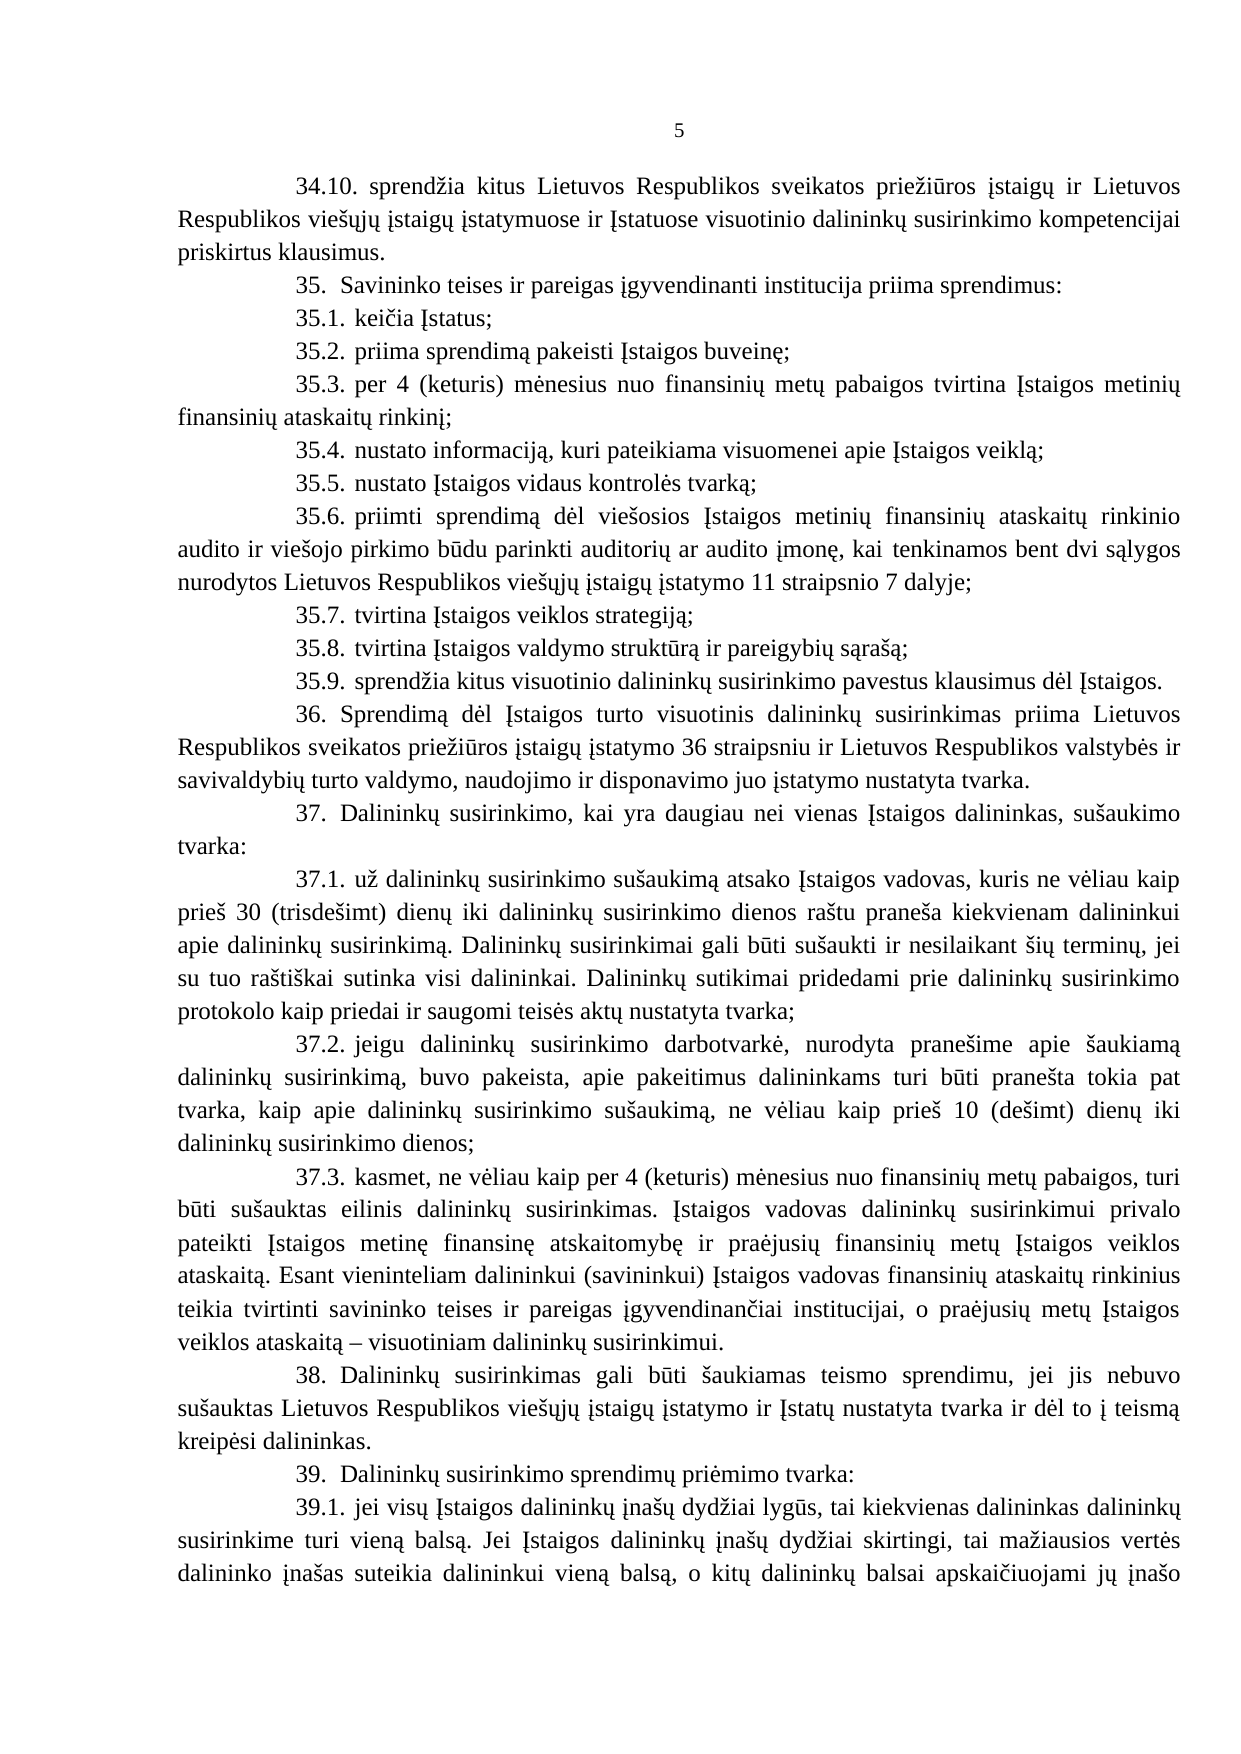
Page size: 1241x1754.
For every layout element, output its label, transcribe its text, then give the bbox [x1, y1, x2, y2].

text 37.1. už dalininkų susirinkimo sušaukimą atsako Įstaigos vadovas, kuris ne vėliau kaip prieš 30 (trisdešimt) dienų iki dalininkų susirinkimo dienos raštu praneša kiekvienam dalininkui apie dalininkų susirinkimą. Dalininkų susirinkimai gali būti sušaukti ir nesilaikant šių terminų, jei su tuo raštiškai sutinka visi dalininkai. Dalininkų sutikimai pridedami prie dalininkų susirinkimo protokolo kaip priedai ir saugomi teisės aktų nustatyta tvarka; [177, 864, 1181, 1025]
text 35.2. priima sprendimą pakeisti Įstaigos buveinę; [295, 336, 1181, 365]
text 35.5. nustato Įstaigos vidaus kontrolės tvarką; [177, 468, 1181, 497]
text 35.1. keičia Įstatus; [295, 303, 1181, 332]
text 35.3. per 4 (keturis) mėnesius nuo finansinių metų pabaigos tvirtina Įstaigos metinių finansinių ataskaitų rinkinį; [177, 369, 1181, 431]
text 35.7. tvirtina Įstaigos veiklos strategiją; [177, 600, 1181, 629]
text 35.8. tvirtina Įstaigos valdymo struktūrą ir pareigybių sąrašą; [177, 633, 1181, 662]
text 37.3. kasmet, ne vėliau kaip per 4 (keturis) mėnesius nuo finansinių metų pabaigos, turi būti sušauktas eilinis dalininkų susirinkimas. Įstaigos vadovas dalininkų susirinkimui privalo pateikti Įstaigos metinę finansinę atskaitomybę ir praėjusių finansinių metų Įstaigos veiklos ataskaitą. Esant vieninteliam dalininkui (savininkui) Įstaigos vadovas finansinių ataskaitų rinkinius teikia tvirtinti savininko teises ir pareigas įgyvendinančiai institucijai, o praėjusių metų Įstaigos veiklos ataskaitą – visuotiniam dalininkų susirinkimui. [177, 1162, 1181, 1355]
text 35. Savininko teises ir pareigas įgyvendinanti institucija priima sprendimus: [177, 270, 1181, 299]
text 34.10. sprendžia kitus Lietuvos Respublikos sveikatos priežiūros įstaigų ir Lietuvos Respublikos viešųjų įstaigų įstatymuose ir Įstatuose visuotinio dalininkų susirinkimo kompetencijai priskirtus klausimus. [177, 171, 1181, 266]
text 35.9. sprendžia kitus visuotinio dalininkų susirinkimo pavestus klausimus dėl Įstaigos. [177, 666, 1181, 695]
text 37. Dalininkų susirinkimo, kai yra daugiau nei vienas Įstaigos dalininkas, sušaukimo tvarka: [177, 798, 1181, 860]
text 37.2. jeigu dalininkų susirinkimo darbotvarkė, nurodyta pranešime apie šaukiamą dalininkų susirinkimą, buvo pakeista, apie pakeitimus dalininkams turi būti pranešta tokia pat tvarka, kaip apie dalininkų susirinkimo sušaukimą, ne vėliau kaip prieš 10 (dešimt) dienų iki dalininkų susirinkimo dienos; [177, 1029, 1181, 1157]
text 39.1. jei visų Įstaigos dalininkų įnašų dydžiai lygūs, tai kiekvienas dalininkas dalininkų susirinkime turi vieną balsą. Jei Įstaigos dalininkų įnašų dydžiai skirtingi, tai mažiausios vertės dalininko įnašas suteikia dalininkui vieną balsą, o kitų dalininkų balsai apskaičiuojami jų įnašo [177, 1492, 1181, 1587]
text 39. Dalininkų susirinkimo sprendimų priėmimo tvarka: [177, 1459, 1181, 1487]
text 38. Dalininkų susirinkimas gali būti šaukiamas teismo sprendimu, jei jis nebuvo sušauktas Lietuvos Respublikos viešųjų įstaigų įstatymo ir Įstatų nustatyta tvarka ir dėl to į teismą kreipėsi dalininkas. [177, 1360, 1181, 1454]
text 35.4. nustato informaciją, kuri pateikiama visuomenei apie Įstaigos veiklą; [177, 435, 1181, 464]
text 36. Sprendimą dėl Įstaigos turto visuotinis dalininkų susirinkimas priima Lietuvos Respublikos sveikatos priežiūros įstaigų įstatymo 36 straipsniu ir Lietuvos Respublikos valstybės ir savivaldybių turto valdymo, naudojimo ir disponavimo juo įstatymo nustatyta tvarka. [177, 699, 1181, 794]
text 35.6. priimti sprendimą dėl viešosios Įstaigos metinių finansinių ataskaitų rinkinio audito ir viešojo pirkimo būdu parinkti auditorių ar audito įmonę, kai tenkinamos bent dvi sąlygos nurodytos Lietuvos Respublikos viešųjų įstaigų įstatymo 11 straipsnio 7 dalyje; [177, 501, 1181, 596]
